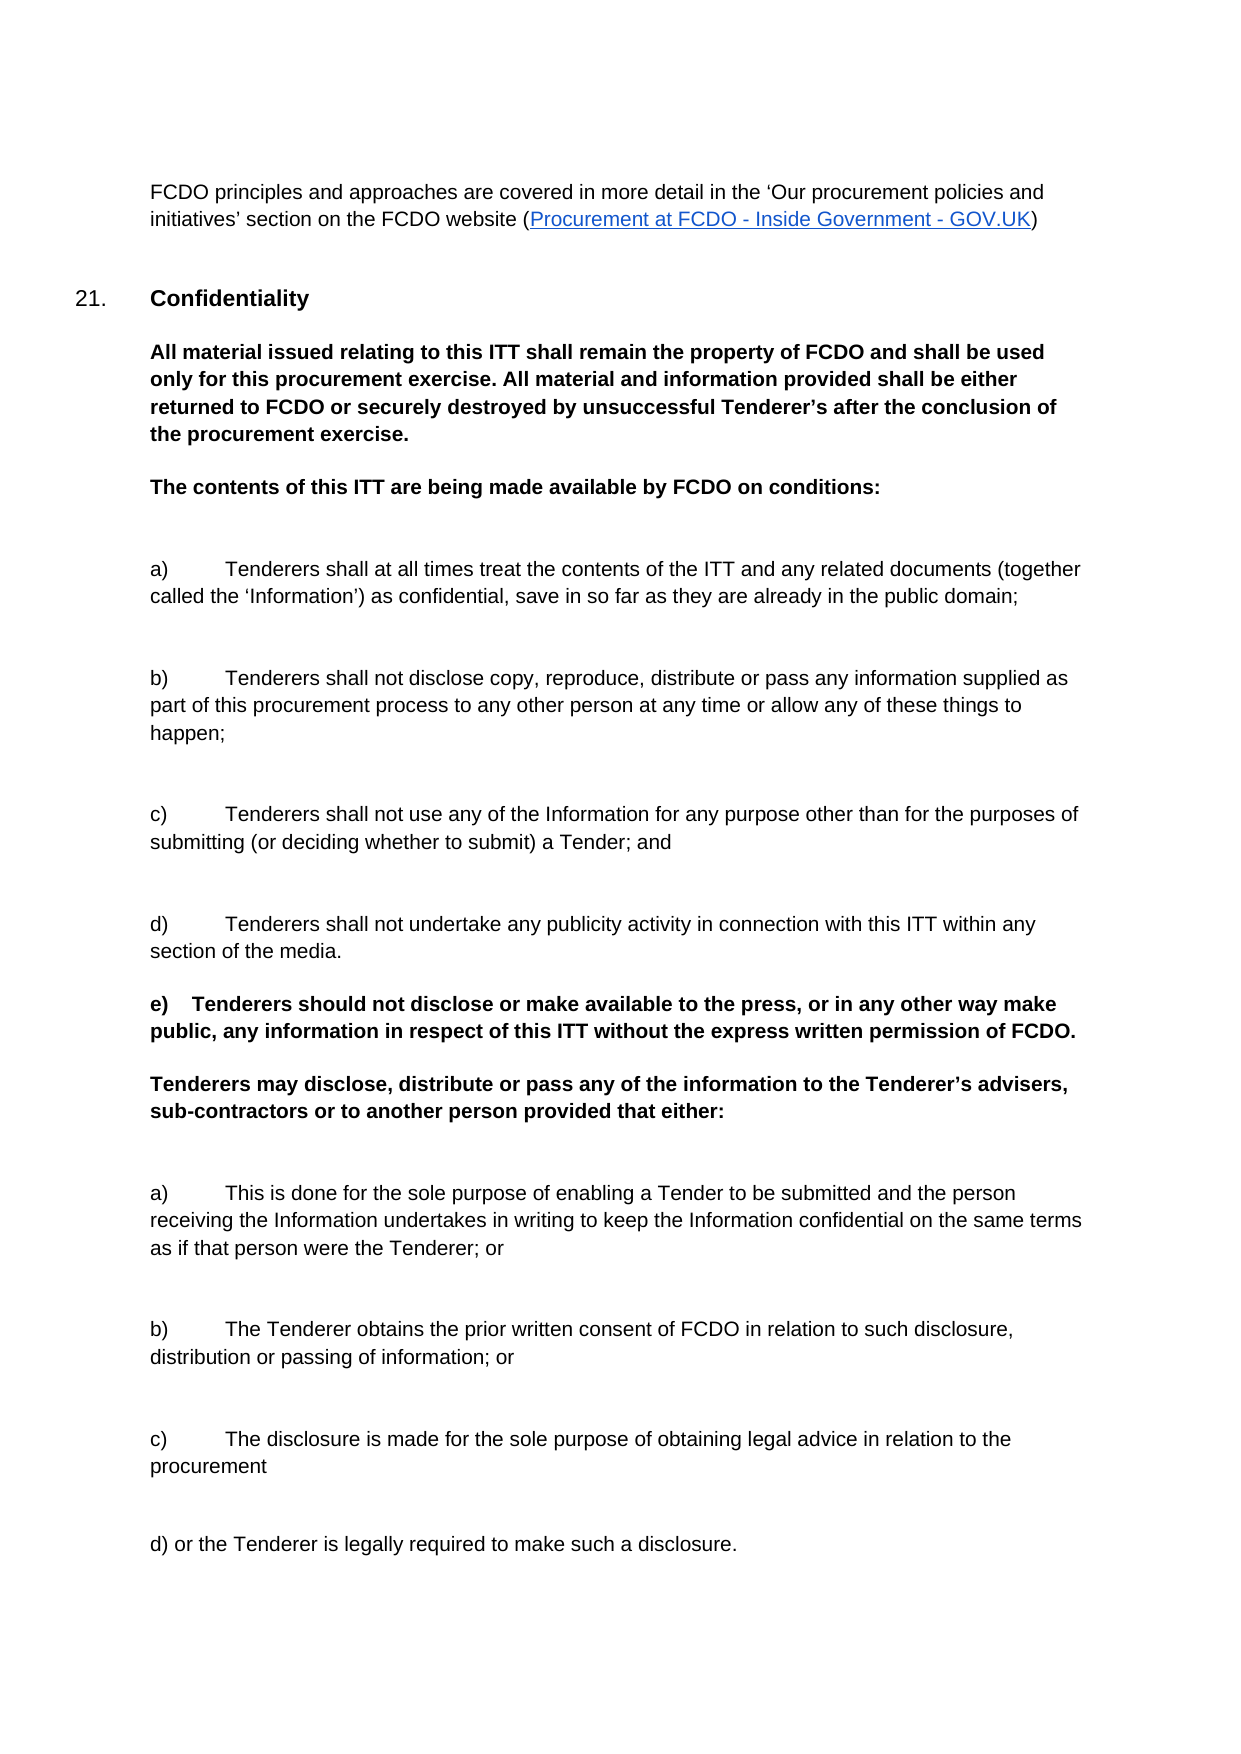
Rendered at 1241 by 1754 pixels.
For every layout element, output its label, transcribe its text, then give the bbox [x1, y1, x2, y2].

subtitle b) The Tenderer obtains the prior written consent of FCDO in relation to such disclosure, distribution or passing of information; or [150, 1317, 1091, 1369]
text d) or the Tenderer is legally required to make such a disclosure. [150, 1531, 1091, 1555]
subtitle e) Tenderers should not disclose or make available to the press, or in any other way make public, any information in respect of this ITT without the express written permission of FCDO. [150, 991, 1091, 1043]
subtitle d) Tenderers shall not undertake any publicity activity in connection with this ITT within any section of the media. [150, 911, 1091, 963]
subtitle a) Tenderers shall at all times treat the contents of the ITT and any related documents (together called the ‘Information’) as confidential, save in so far as they are already in the public domain; [150, 556, 1091, 608]
subtitle The contents of this ITT are being made available by FCDO on conditions: [150, 475, 1091, 499]
subtitle Tenderers may disclose, distribute or pass any of the information to the Tenderer’s advisers, sub-contractors or to another person provided that either: [150, 1071, 1091, 1123]
subtitle b) Tenderers shall not disclose copy, reproduce, distribute or pass any information supplied as part of this procurement process to any other person at any time or allow any of these things to happen; [150, 666, 1091, 744]
subtitle c) The disclosure is made for the sole purpose of obtaining legal advice in relation to the procurement [150, 1426, 1091, 1478]
subtitle c) Tenderers shall not use any of the Information for any purpose other than for the purposes of submitting (or deciding whether to submit) a Tender; and [150, 802, 1091, 854]
subtitle All material issued relating to this ITT shall remain the property of FCDO and shall be used only for this procurement exercise. All material and information provided shall be either returned to FCDO or securely destroyed by unsuccessful Tenderer’s after the conclusion of the procurement exercise. [150, 340, 1091, 446]
text FCDO principles and approaches are covered in more detail in the ‘Our procurement policies and initiatives’ section on the FCDO website (Procurement at FCDO - Inside Government - GOV.UK) [150, 179, 1091, 231]
list Confidentiality [75, 284, 1091, 311]
subtitle a) This is done for the sole purpose of enabling a Tender to be submitted and the person receiving the Information undertakes in writing to keep the Information confidential on the same terms as if that person were the Tenderer; or [150, 1181, 1091, 1259]
